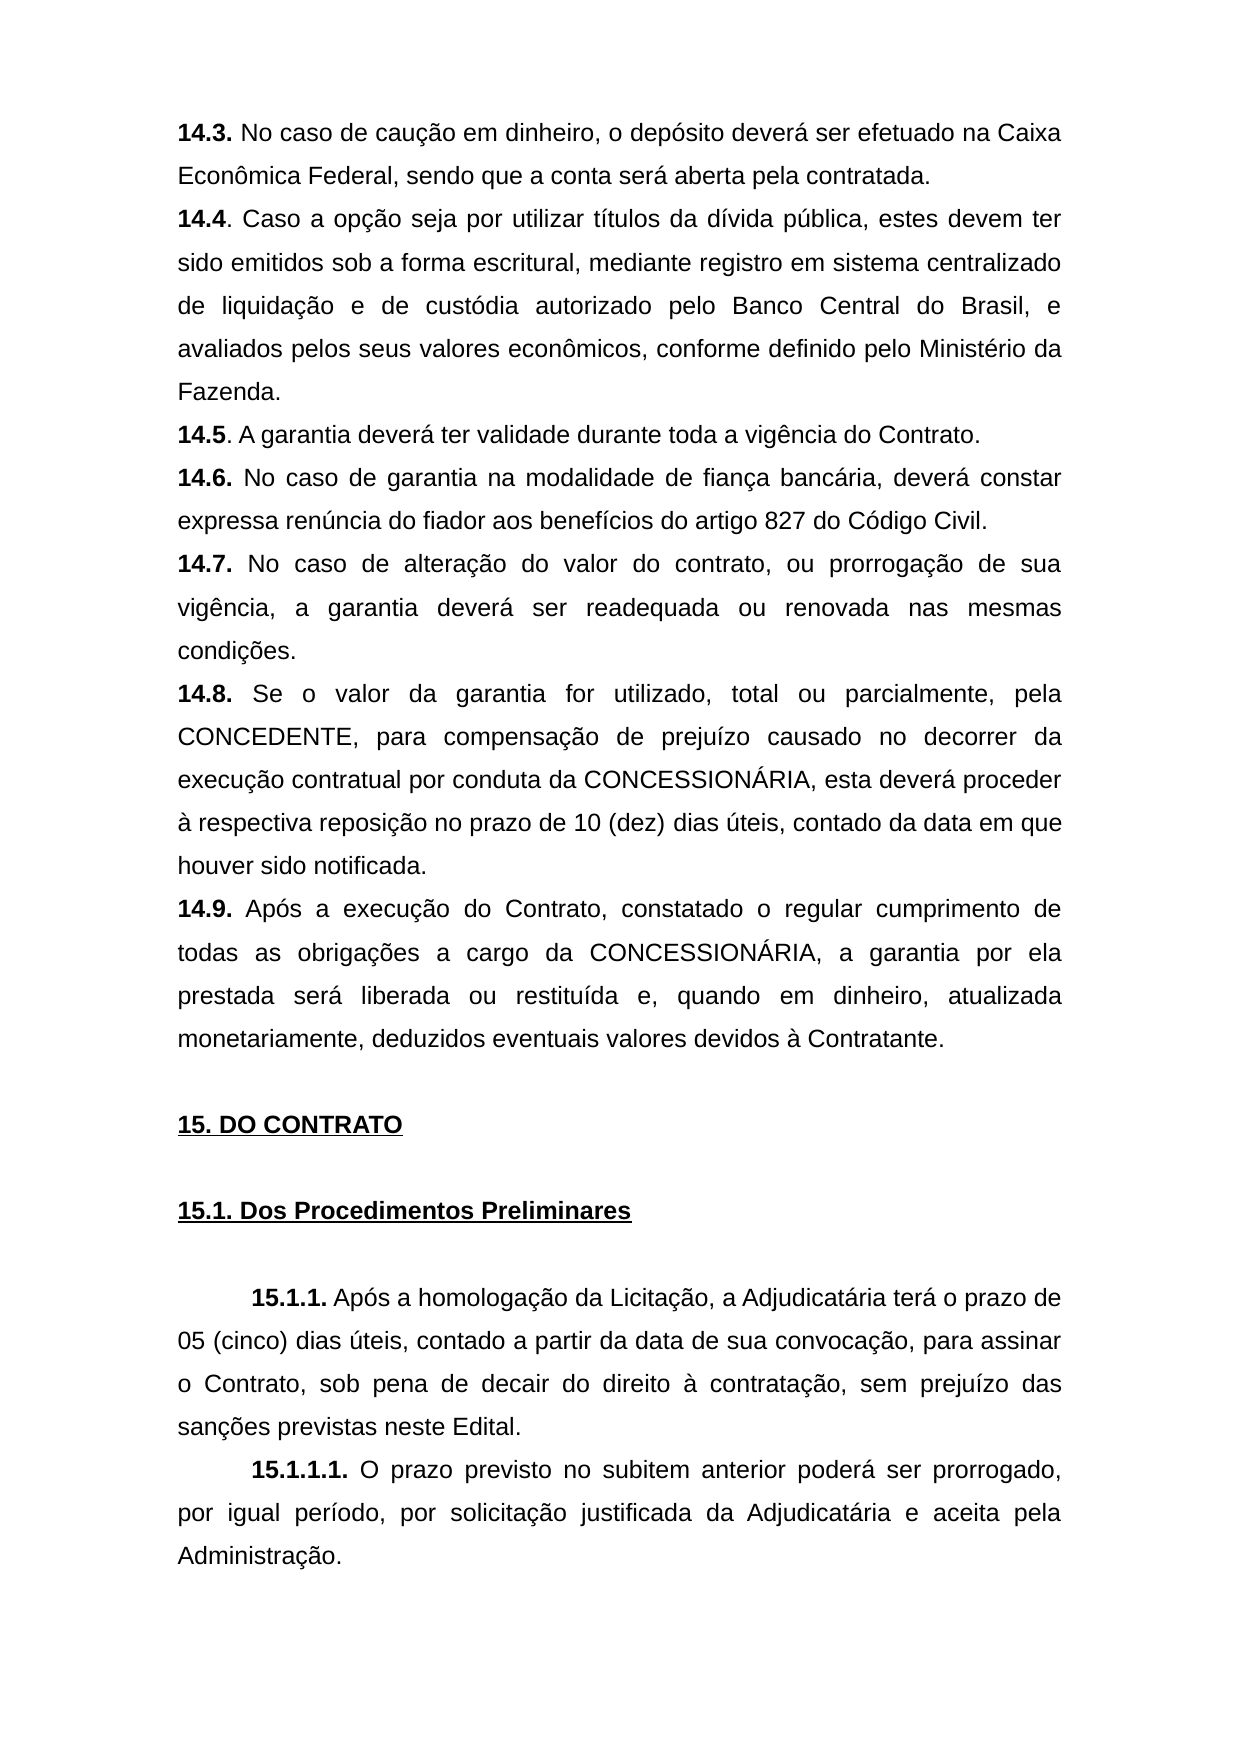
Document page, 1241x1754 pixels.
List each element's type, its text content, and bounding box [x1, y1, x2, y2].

text 15.1. Dos Procedimentos Preliminares [177, 1196, 1063, 1225]
text 14.5. A garantia deverá ter validade durante toda a vigência do Contrato. [177, 420, 1063, 449]
text 14.7. No caso de alteração do valor do contrato, ou prorrogação de sua vigência, a garantia deverá ser readequada ou renovada nas mesmas condições. [177, 549, 1063, 664]
text 15. DO CONTRATO [177, 1110, 1063, 1139]
text 15.1.1. Após a homologação da Licitação, a Adjudicatária terá o prazo de 05 (cinco) dias úteis, contado a partir da data de sua convocação, para assinar o Contrato, sob pena de decair do direito à contratação, sem prejuízo das sanções previstas neste Edital. [177, 1282, 1063, 1441]
text 15.1.1.1. O prazo previsto no subitem anterior poderá ser prorrogado, por igual período, por solicitação justificada da Adjudicatária e aceita pela Administração. [177, 1455, 1063, 1570]
text 14.3. No caso de caução em dinheiro, o depósito deverá ser efetuado na Caixa Econômica Federal, sendo que a conta será aberta pela contratada. [177, 118, 1063, 190]
text 14.6. No caso de garantia na modalidade de fiança bancária, deverá constar expressa renúncia do fiador aos benefícios do artigo 827 do Código Civil. [177, 463, 1063, 535]
text 14.8. Se o valor da garantia for utilizado, total ou parcialmente, pela CONCEDENTE, para compensação de prejuízo causado no decorrer da execução contratual por conduta da CONCESSIONÁRIA, esta deverá proceder à respectiva reposição no prazo de 10 (dez) dias úteis, contado da data em que houver sido notificada. [177, 679, 1063, 880]
text 14.9. Após a execução do Contrato, constatado o regular cumprimento de todas as obrigações a cargo da CONCESSIONÁRIA, a garantia por ela prestada será liberada ou restituída e, quando em dinheiro, atualizada monetariamente, deduzidos eventuais valores devidos à Contratante. [177, 894, 1063, 1052]
text 14.4. Caso a opção seja por utilizar títulos da dívida pública, estes devem ter sido emitidos sob a forma escritural, mediante registro em sistema centralizado de liquidação e de custódia autorizado pelo Banco Central do Brasil, e avaliados pelos seus valores econômicos, conforme definido pelo Ministério da Fazenda. [177, 204, 1063, 406]
